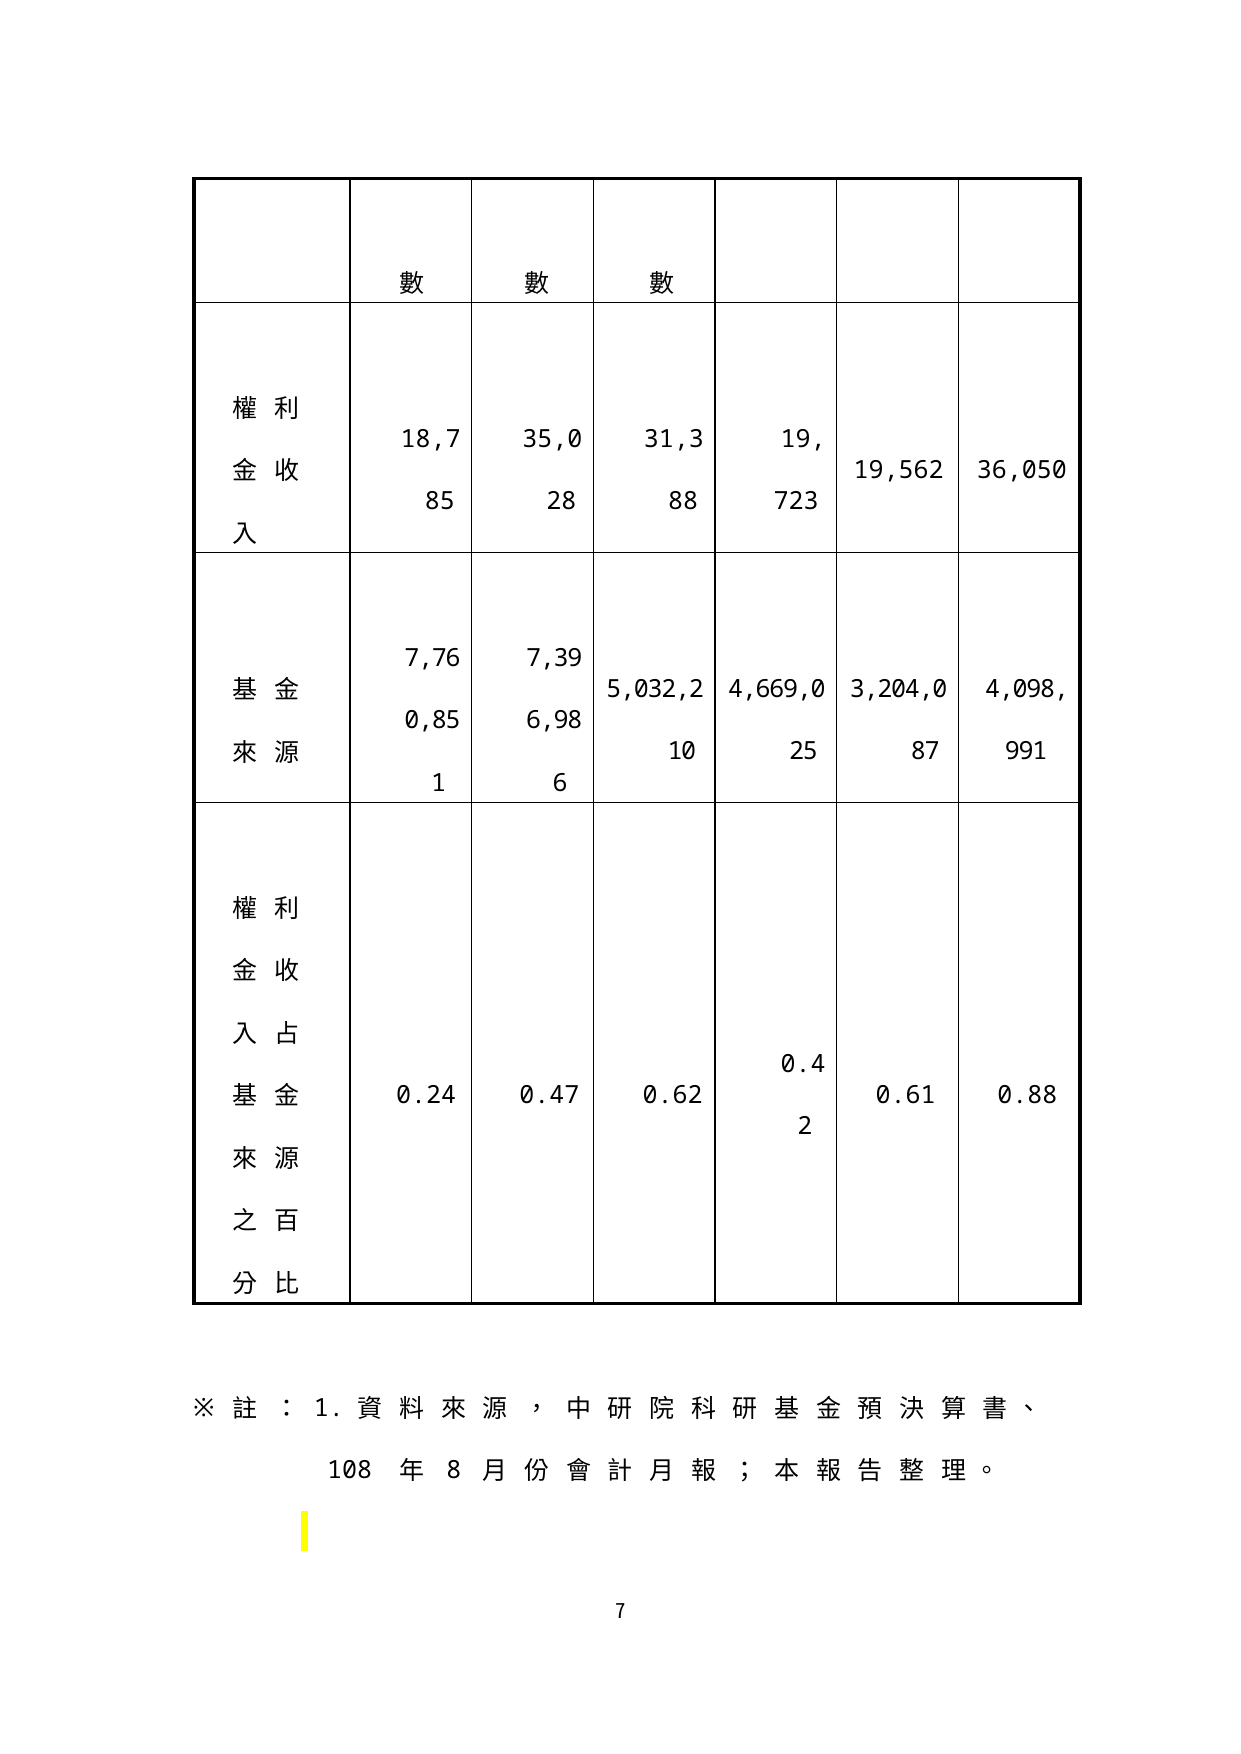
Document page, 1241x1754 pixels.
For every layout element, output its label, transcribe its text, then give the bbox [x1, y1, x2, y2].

table_cell 0.42 [716, 803, 836, 1302]
table_cell 基金來源 [196, 553, 349, 802]
table_cell 36,050 [959, 303, 1078, 552]
table_cell 31,388 [594, 303, 714, 552]
table_header [196, 180, 349, 302]
table_cell 0.88 [959, 803, 1078, 1302]
table_header 數 [351, 180, 471, 302]
table_cell 19,723 [716, 303, 836, 552]
table_cell 權利金收入 [196, 303, 349, 552]
table_cell 4,669,025 [716, 553, 836, 802]
table_header 數 [594, 180, 714, 302]
table_header [959, 180, 1078, 302]
table_cell 7,760,851 [351, 553, 471, 802]
table_cell 5,032,210 [594, 553, 714, 802]
table_cell 權利金收入占基金來源之百分比 [196, 803, 349, 1302]
table_cell 19,562 [837, 303, 958, 552]
table_cell 7,396,986 [472, 553, 593, 802]
table_cell 0.62 [594, 803, 714, 1302]
text ※註：1.資料來源，中研院科研基金預決算書、108年8月份會計月報；本報告整理。 [183, 1365, 1058, 1490]
table_cell 0.24 [351, 803, 471, 1302]
table_header [716, 180, 836, 302]
table_cell 0.47 [472, 803, 593, 1302]
table_cell 4,098,991 [959, 553, 1078, 802]
table_header [837, 180, 958, 302]
table_cell 35,028 [472, 303, 593, 552]
table_header 數 [472, 180, 593, 302]
table_cell 0.61 [837, 803, 958, 1302]
table_cell 18,785 [351, 303, 471, 552]
table_cell 3,204,087 [837, 553, 958, 802]
